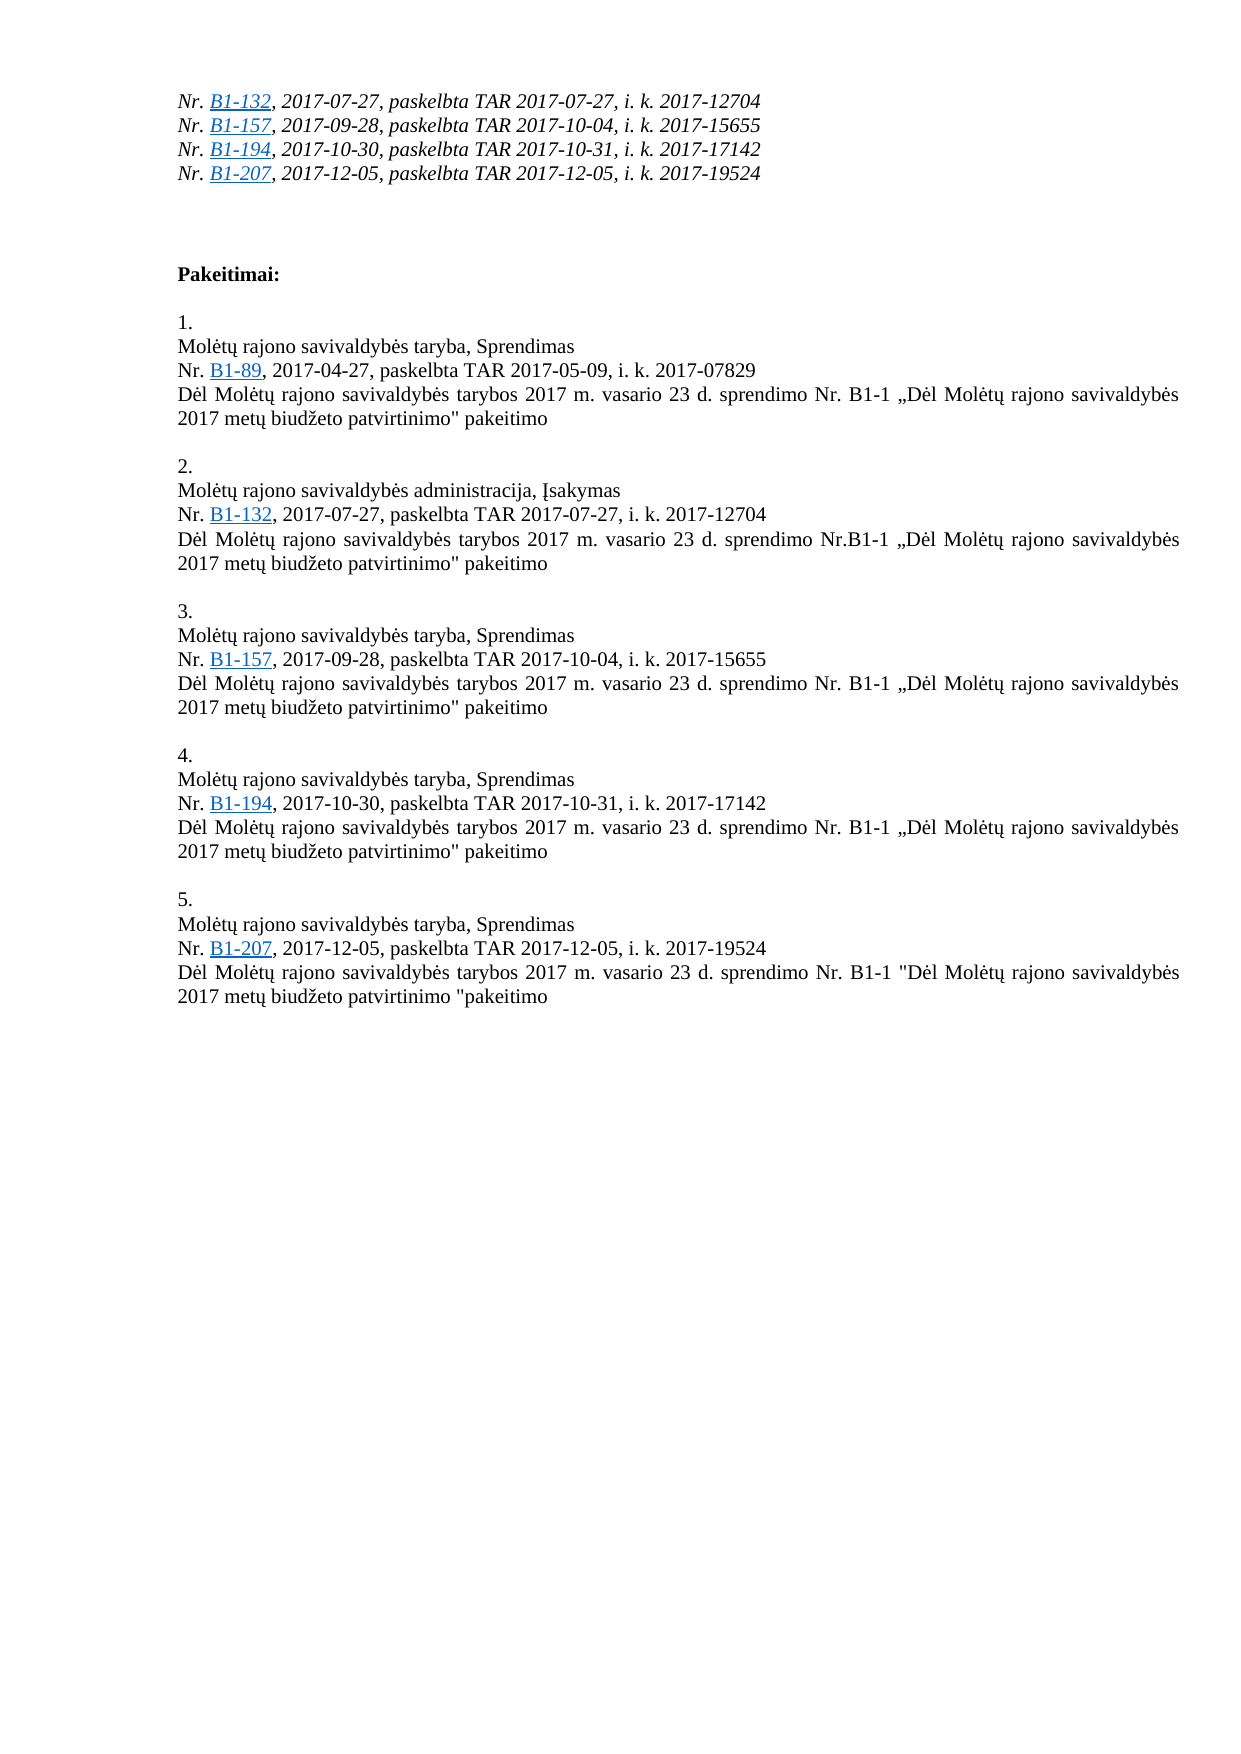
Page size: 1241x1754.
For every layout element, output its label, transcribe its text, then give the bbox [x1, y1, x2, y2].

text Dėl Molėtų rajono savivaldybės tarybos 2017 m. vasario 23 d. sprendimo Nr. B1-1 „Dėl Molėtų rajono savivaldybės 2017 metų biudžeto patvirtinimo" pakeitimo [177, 671, 1181, 719]
text 4. [177, 743, 1181, 767]
text Dėl Molėtų rajono savivaldybės tarybos 2017 m. vasario 23 d. sprendimo Nr. B1-1 "Dėl Molėtų rajono savivaldybės 2017 metų biudžeto patvirtinimo "pakeitimo [177, 959, 1181, 1008]
text Nr. B1-194, 2017-10-30, paskelbta TAR 2017-10-31, i. k. 2017-17142 [177, 791, 1181, 815]
text Dėl Molėtų rajono savivaldybės tarybos 2017 m. vasario 23 d. sprendimo Nr.B1-1 „Dėl Molėtų rajono savivaldybės 2017 metų biudžeto patvirtinimo" pakeitimo [177, 526, 1181, 574]
text Nr. B1-207, 2017-12-05, paskelbta TAR 2017-12-05, i. k. 2017-19524 [177, 161, 1181, 185]
text Pakeitimai: [177, 262, 1181, 286]
text 3. [177, 599, 1181, 623]
text 5. [177, 887, 1181, 911]
text Nr. B1-157, 2017-09-28, paskelbta TAR 2017-10-04, i. k. 2017-15655 [177, 647, 1181, 671]
text Molėtų rajono savivaldybės taryba, Sprendimas [177, 911, 1181, 936]
text Nr. B1-194, 2017-10-30, paskelbta TAR 2017-10-31, i. k. 2017-17142 [177, 137, 1181, 161]
text Dėl Molėtų rajono savivaldybės tarybos 2017 m. vasario 23 d. sprendimo Nr. B1-1 „Dėl Molėtų rajono savivaldybės 2017 metų biudžeto patvirtinimo" pakeitimo [177, 382, 1181, 430]
text Nr. B1-207, 2017-12-05, paskelbta TAR 2017-12-05, i. k. 2017-19524 [177, 936, 1181, 959]
text Molėtų rajono savivaldybės administracija, Įsakymas [177, 478, 1181, 502]
text Molėtų rajono savivaldybės taryba, Sprendimas [177, 623, 1181, 647]
text Molėtų rajono savivaldybės taryba, Sprendimas [177, 334, 1181, 358]
text Nr. B1-89, 2017-04-27, paskelbta TAR 2017-05-09, i. k. 2017-07829 [177, 358, 1181, 382]
text Nr. B1-157, 2017-09-28, paskelbta TAR 2017-10-04, i. k. 2017-15655 [177, 113, 1181, 137]
text Dėl Molėtų rajono savivaldybės tarybos 2017 m. vasario 23 d. sprendimo Nr. B1-1 „Dėl Molėtų rajono savivaldybės 2017 metų biudžeto patvirtinimo" pakeitimo [177, 815, 1181, 863]
text Molėtų rajono savivaldybės taryba, Sprendimas [177, 767, 1181, 791]
text Nr. B1-132, 2017-07-27, paskelbta TAR 2017-07-27, i. k. 2017-12704 [177, 89, 1181, 113]
text 1. [177, 310, 1181, 334]
text 2. [177, 454, 1181, 478]
text Nr. B1-132, 2017-07-27, paskelbta TAR 2017-07-27, i. k. 2017-12704 [177, 502, 1181, 526]
